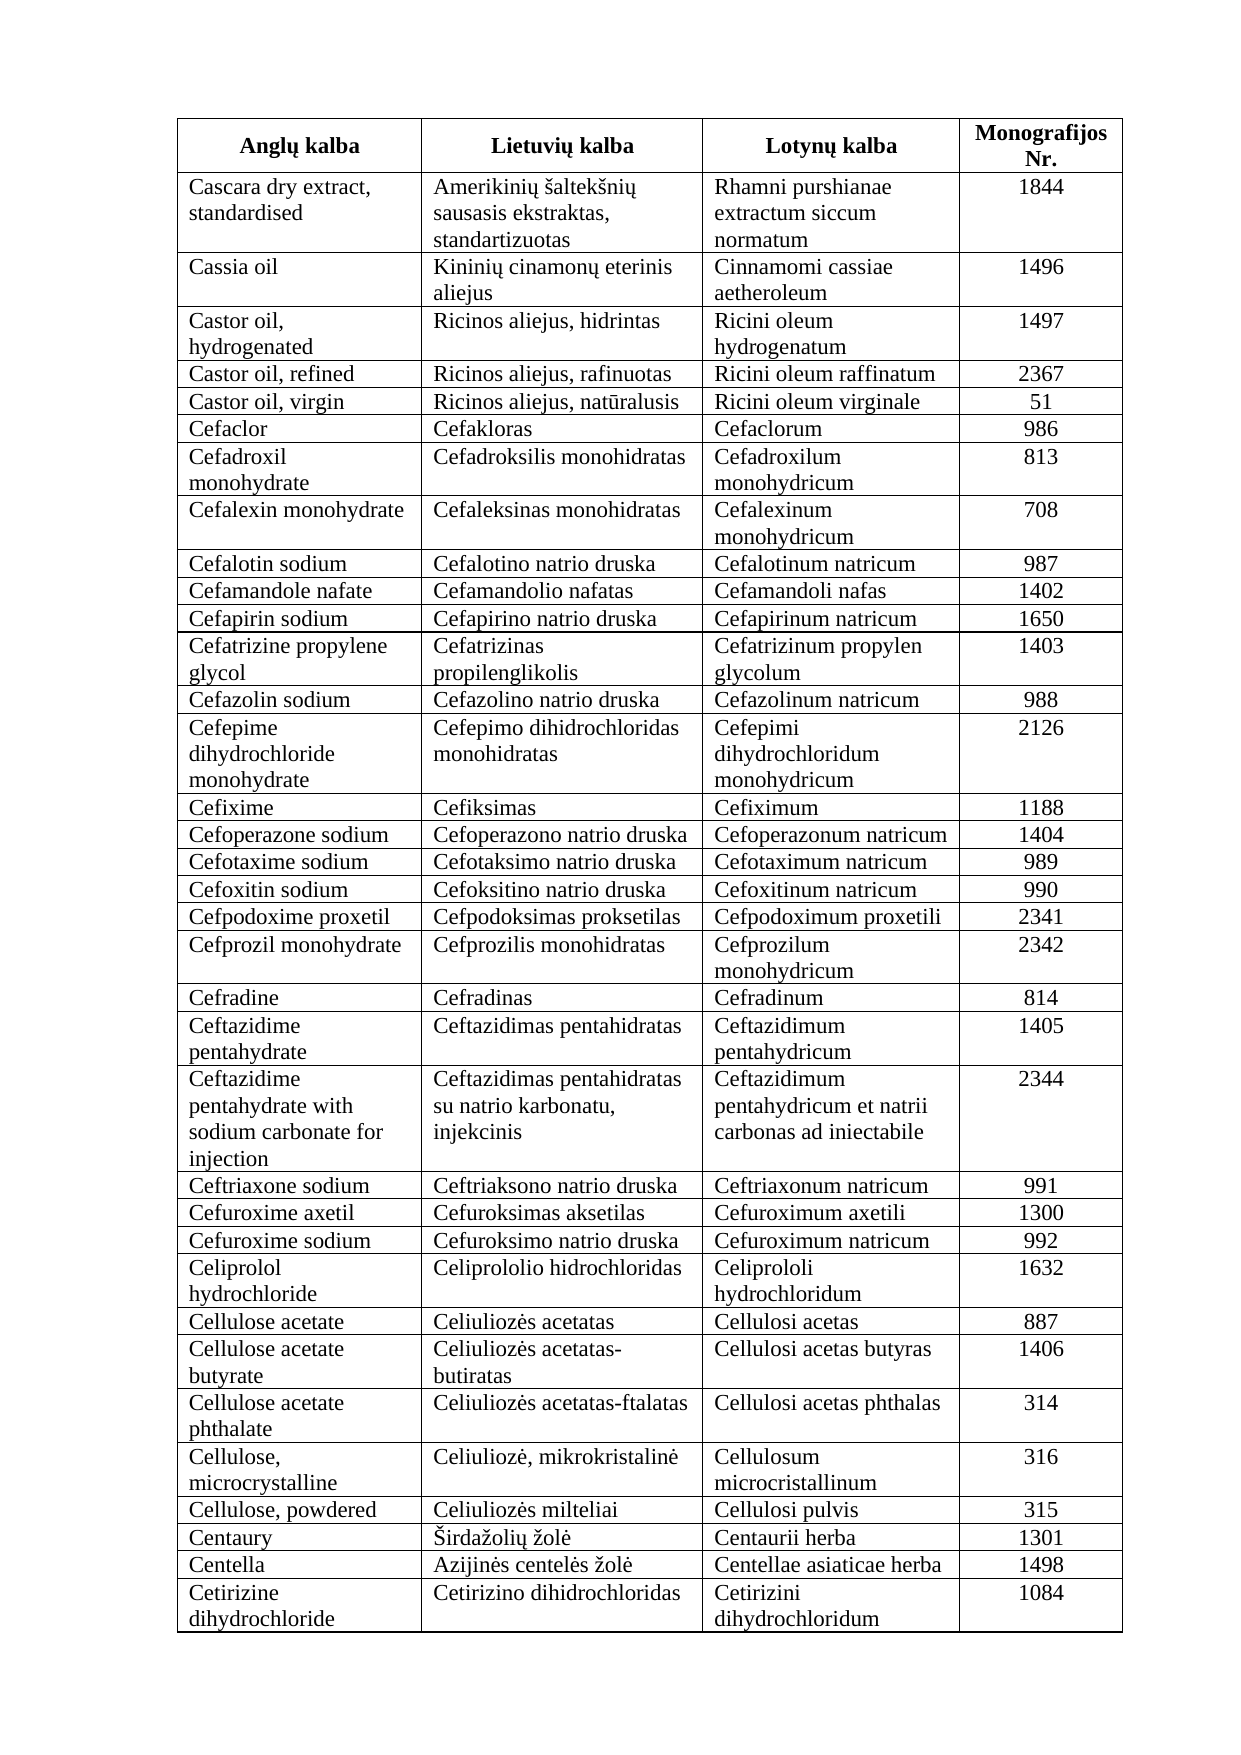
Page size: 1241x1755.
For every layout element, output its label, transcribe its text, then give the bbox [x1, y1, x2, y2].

table_cell 1404 [960, 821, 1122, 847]
table_cell Cefamandole nafate [178, 578, 421, 604]
table_cell Širdažolių žolė [422, 1524, 702, 1550]
table_cell Cefepimi dihydrochloridum monohydricum [703, 714, 959, 793]
table_cell Celiuliozės acetatas-butiratas [422, 1335, 702, 1388]
table_cell Cefazolino natrio druska [422, 686, 702, 712]
table_cell Cefpodoximum proxetili [703, 903, 959, 929]
table_cell Centaury [178, 1524, 421, 1550]
table_cell Castor oil, virgin [178, 388, 421, 414]
table_cell Cefprozilis monohidratas [422, 931, 702, 983]
table_cell 2126 [960, 714, 1122, 793]
table_cell Cefepime dihydrochloride monohydrate [178, 714, 421, 793]
table_cell Cefaclorum [703, 415, 959, 442]
table_cell 2367 [960, 361, 1122, 387]
table_cell Cefoxitinum natricum [703, 876, 959, 902]
table_cell Celiuliozės acetatas-ftalatas [422, 1389, 702, 1442]
table_cell Cefotaxime sodium [178, 849, 421, 875]
table_cell Cefoksitino natrio druska [422, 876, 702, 902]
table_cell Ceftazidimas pentahidratas [422, 1012, 702, 1064]
table_cell Cefalotinum natricum [703, 550, 959, 577]
table_cell Ricini oleum raffinatum [703, 361, 959, 387]
table_header Lietuvių kalba [422, 119, 702, 172]
table_cell Cefapirinum natricum [703, 605, 959, 631]
table_cell Cefuroxime axetil [178, 1199, 421, 1226]
table_cell Ceftazidimas pentahidratas su natrio karbonatu, injekcinis [422, 1066, 702, 1171]
table_cell Cefadroksilis monohidratas [422, 443, 702, 495]
table_cell 987 [960, 550, 1122, 577]
table_cell Cefotaximum natricum [703, 849, 959, 875]
table_cell Castor oil, hydrogenated [178, 307, 421, 359]
table_cell Ricinos aliejus, rafinuotas [422, 361, 702, 387]
table_cell Cefoperazone sodium [178, 821, 421, 847]
table_cell Centella [178, 1551, 421, 1578]
table_cell Ceftriaxone sodium [178, 1172, 421, 1198]
table_cell Cefatrizinum propylen glycolum [703, 633, 959, 685]
table_cell Cefatrizine propylene glycol [178, 633, 421, 685]
table_cell Cefpodoksimas proksetilas [422, 903, 702, 929]
table_cell Cefatrizinas propilenglikolis [422, 633, 702, 685]
table_cell 1405 [960, 1012, 1122, 1064]
table_cell Cellulose acetate phthalate [178, 1389, 421, 1442]
table_cell 1406 [960, 1335, 1122, 1388]
table_cell Cefalotino natrio druska [422, 550, 702, 577]
table_cell Cefiximum [703, 794, 959, 820]
table_header Anglų kalba [178, 119, 421, 172]
table_cell 708 [960, 496, 1122, 549]
table_cell Celiprolol hydrochloride [178, 1254, 421, 1307]
table_cell Cassia oil [178, 253, 421, 306]
table_cell Cefixime [178, 794, 421, 820]
table_cell Cefprozilum monohydricum [703, 931, 959, 983]
table_cell 1403 [960, 633, 1122, 685]
table_cell Cefpodoxime proxetil [178, 903, 421, 929]
table_cell 51 [960, 388, 1122, 414]
table_cell Cellulosi acetas butyras [703, 1335, 959, 1388]
table_cell Cefradine [178, 984, 421, 1011]
table_cell Cefuroximum axetili [703, 1199, 959, 1226]
table_cell Ceftazidime pentahydrate with sodium carbonate for injection [178, 1066, 421, 1171]
table_cell Cefuroksimas aksetilas [422, 1199, 702, 1226]
table_cell Ricinos aliejus, hidrintas [422, 307, 702, 359]
table_cell Ricini oleum virginale [703, 388, 959, 414]
table_cell 1650 [960, 605, 1122, 631]
table_cell Cefapirino natrio druska [422, 605, 702, 631]
table_cell Cefamandoli nafas [703, 578, 959, 604]
table_cell 887 [960, 1308, 1122, 1334]
table_cell Cefazolinum natricum [703, 686, 959, 712]
table_cell Cefoxitin sodium [178, 876, 421, 902]
table_cell Ceftazidimum pentahydricum [703, 1012, 959, 1064]
table_cell 314 [960, 1389, 1122, 1442]
table_cell 1498 [960, 1551, 1122, 1578]
table_cell Centellae asiaticae herba [703, 1551, 959, 1578]
table_cell 990 [960, 876, 1122, 902]
table_cell 813 [960, 443, 1122, 495]
table_cell Cellulose acetate [178, 1308, 421, 1334]
table_cell Ricinos aliejus, natūralusis [422, 388, 702, 414]
table_cell Ricini oleum hydrogenatum [703, 307, 959, 359]
table_cell 1632 [960, 1254, 1122, 1307]
table_cell 315 [960, 1497, 1122, 1523]
table_cell 1844 [960, 173, 1122, 252]
table_cell 1084 [960, 1579, 1122, 1631]
table_cell Cefradinas [422, 984, 702, 1011]
table_cell 1188 [960, 794, 1122, 820]
table_cell Centaurii herba [703, 1524, 959, 1550]
table_cell 2344 [960, 1066, 1122, 1171]
table_cell Ceftazidime pentahydrate [178, 1012, 421, 1064]
table_cell Cefapirin sodium [178, 605, 421, 631]
table_cell Kininių cinamonų eterinis aliejus [422, 253, 702, 306]
table_cell Cellulose, powdered [178, 1497, 421, 1523]
table_cell Ceftriaksono natrio druska [422, 1172, 702, 1198]
table_cell 989 [960, 849, 1122, 875]
table_cell Ceftazidimum pentahydricum et natrii carbonas ad iniectabile [703, 1066, 959, 1171]
table_cell Castor oil, refined [178, 361, 421, 387]
table_cell Celiprololio hidrochloridas [422, 1254, 702, 1307]
table_cell Ceftriaxonum natricum [703, 1172, 959, 1198]
table_cell 986 [960, 415, 1122, 442]
table_cell 1301 [960, 1524, 1122, 1550]
table_cell Cefotaksimo natrio druska [422, 849, 702, 875]
table_cell Celiuliozė, mikrokristalinė [422, 1443, 702, 1496]
table_cell 992 [960, 1227, 1122, 1253]
table_cell Cefiksimas [422, 794, 702, 820]
table_cell 1497 [960, 307, 1122, 359]
table_cell Cellulosi acetas phthalas [703, 1389, 959, 1442]
table_cell Cefakloras [422, 415, 702, 442]
table_cell Cefalotin sodium [178, 550, 421, 577]
table_cell Cetirizino dihidrochloridas [422, 1579, 702, 1631]
table_cell 814 [960, 984, 1122, 1011]
table_cell 991 [960, 1172, 1122, 1198]
table_cell 2342 [960, 931, 1122, 983]
table_cell Cefalexin monohydrate [178, 496, 421, 549]
table_cell Cefadroxilum monohydricum [703, 443, 959, 495]
table_cell Cellulosi acetas [703, 1308, 959, 1334]
table_cell Cellulosum microcristallinum [703, 1443, 959, 1496]
table_cell Cinnamomi cassiae aetheroleum [703, 253, 959, 306]
table_cell Cefaclor [178, 415, 421, 442]
table_cell Celiprololi hydrochloridum [703, 1254, 959, 1307]
table_cell Amerikinių šaltekšnių sausasis ekstraktas, standartizuotas [422, 173, 702, 252]
table_cell Cefuroxime sodium [178, 1227, 421, 1253]
table_cell Azijinės centelės žolė [422, 1551, 702, 1578]
table_cell Cefamandolio nafatas [422, 578, 702, 604]
table_cell Cetirizine dihydrochloride [178, 1579, 421, 1631]
table_cell 2341 [960, 903, 1122, 929]
table_cell Celiuliozės milteliai [422, 1497, 702, 1523]
table_cell Cefadroxil monohydrate [178, 443, 421, 495]
table_cell Cetirizini dihydrochloridum [703, 1579, 959, 1631]
table_header Monografijos Nr. [960, 119, 1122, 172]
table_cell Cefuroximum natricum [703, 1227, 959, 1253]
table_cell Cellulose acetate butyrate [178, 1335, 421, 1388]
table_cell Celiuliozės acetatas [422, 1308, 702, 1334]
table_cell 316 [960, 1443, 1122, 1496]
table_cell Cefaleksinas monohidratas [422, 496, 702, 549]
table_cell Cefoperazonum natricum [703, 821, 959, 847]
table_cell Cellulosi pulvis [703, 1497, 959, 1523]
table_cell 1300 [960, 1199, 1122, 1226]
table_cell Cefalexinum monohydricum [703, 496, 959, 549]
table_cell Cefprozil monohydrate [178, 931, 421, 983]
table_cell Cefepimo dihidrochloridas monohidratas [422, 714, 702, 793]
table_cell Cefazolin sodium [178, 686, 421, 712]
table_cell Cascara dry extract, standardised [178, 173, 421, 252]
table_cell Cefradinum [703, 984, 959, 1011]
table_header Lotynų kalba [703, 119, 959, 172]
table_cell 1496 [960, 253, 1122, 306]
table_cell Cefoperazono natrio druska [422, 821, 702, 847]
table_cell Rhamni purshianae extractum siccum normatum [703, 173, 959, 252]
table_cell 1402 [960, 578, 1122, 604]
table_cell Cefuroksimo natrio druska [422, 1227, 702, 1253]
table_cell 988 [960, 686, 1122, 712]
table_cell Cellulose, microcrystalline [178, 1443, 421, 1496]
